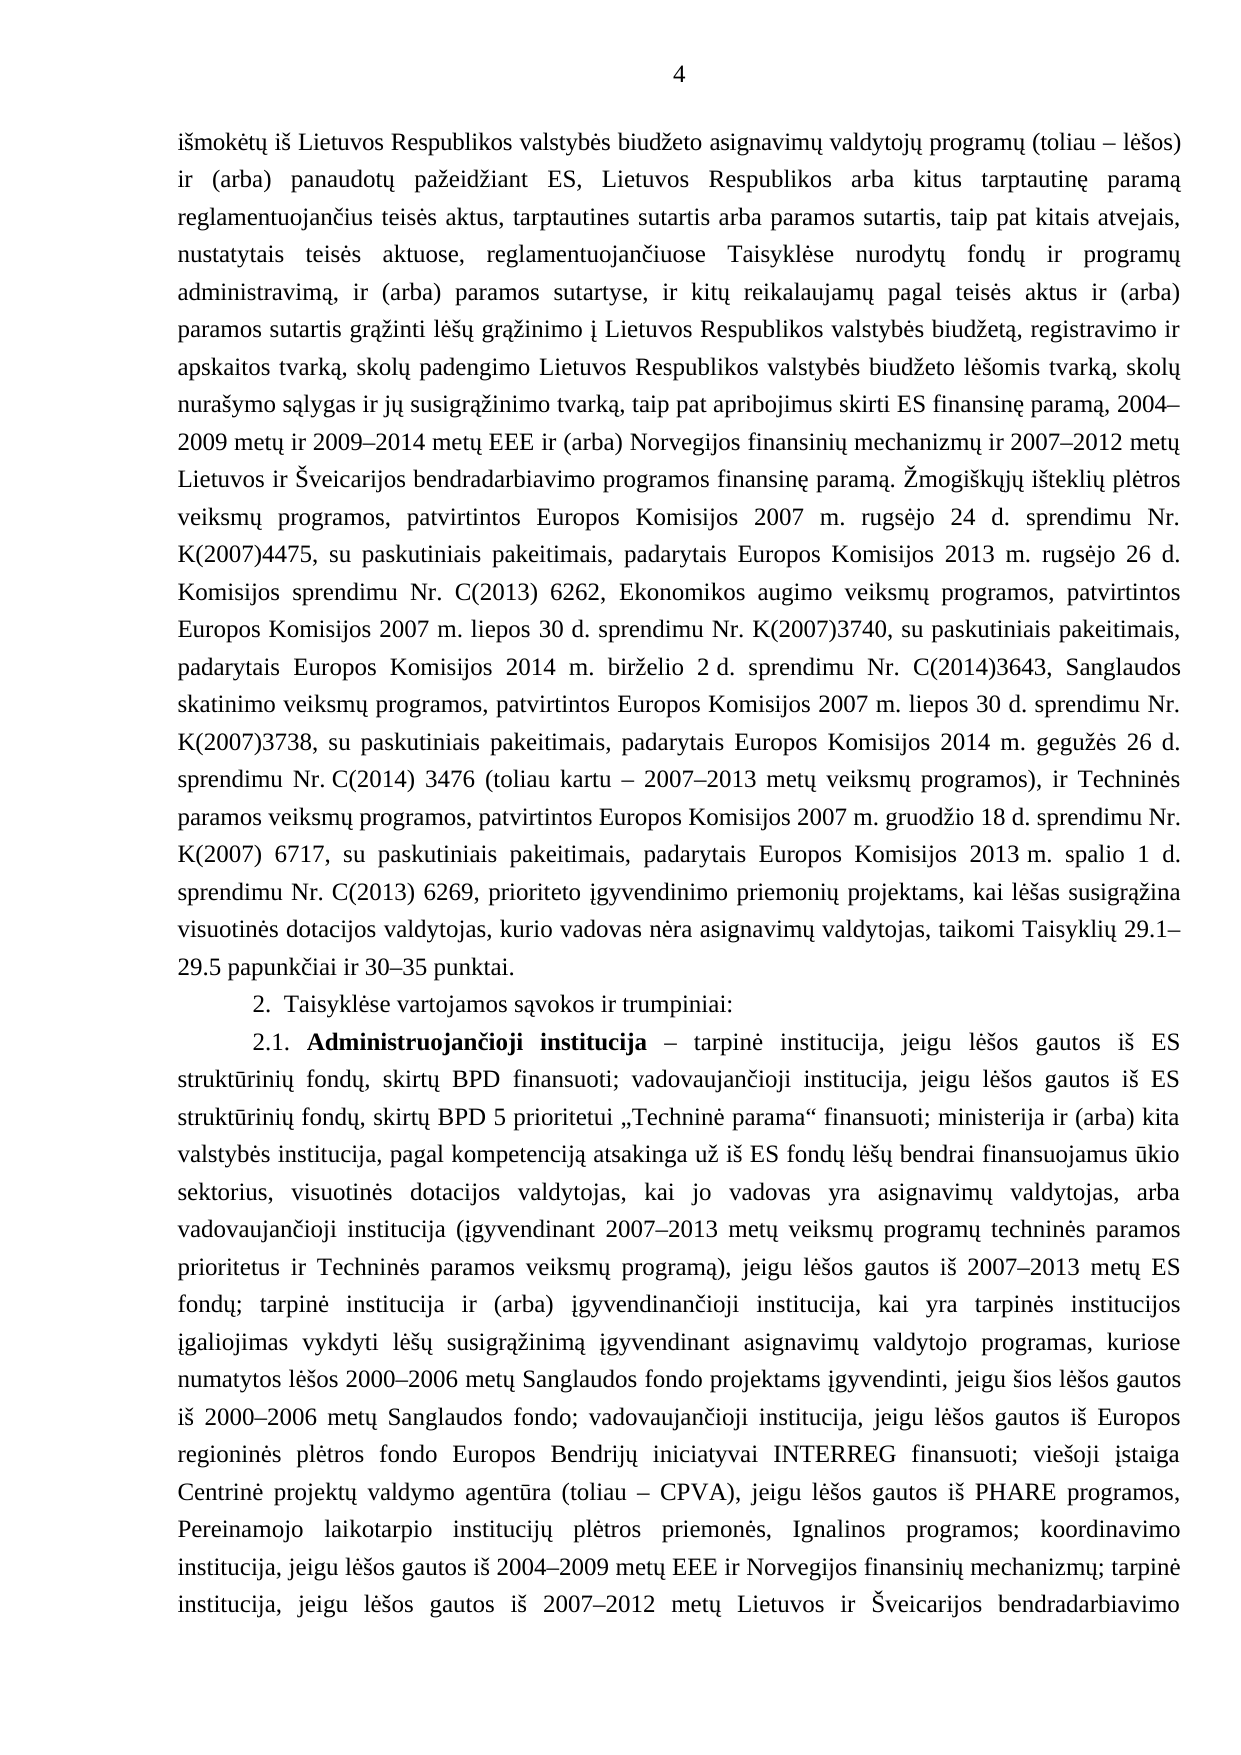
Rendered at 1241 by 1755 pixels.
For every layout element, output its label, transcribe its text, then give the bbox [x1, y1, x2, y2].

text 2. Taisyklėse vartojamos sąvokos ir trumpiniai: [177, 981, 1181, 1018]
text išmokėtų iš Lietuvos Respublikos valstybės biudžeto asignavimų valdytojų programų (toliau – lėšos) ir (arba) panaudotų pažeidžiant ES, Lietuvos Respublikos arba kitus tarptautinę paramą reglamentuojančius teisės aktus, tarptautines sutartis arba paramos sutartis, taip pat kitais atvejais, nustatytais teisės aktuose, reglamentuojančiuose Taisyklėse nurodytų fondų ir programų administravimą, ir (arba) paramos sutartyse, ir kitų reikalaujamų pagal teisės aktus ir (arba) paramos sutartis grąžinti lėšų grąžinimo į Lietuvos Respublikos valstybės biudžetą, registravimo ir apskaitos tvarką, skolų padengimo Lietuvos Respublikos valstybės biudžeto lėšomis tvarką, skolų nurašymo sąlygas ir jų susigrąžinimo tvarką, taip pat apribojimus skirti ES finansinę paramą, 2004–2009 metų ir 2009–2014 metų EEE ir (arba) Norvegijos finansinių mechanizmų ir 2007–2012 metų Lietuvos ir Šveicarijos bendradarbiavimo programos finansinę paramą. Žmogiškųjų išteklių plėtros veiksmų programos, patvirtintos Europos Komisijos 2007 m. rugsėjo 24 d. sprendimu Nr. K(2007)4475, su paskutiniais pakeitimais, padarytais Europos Komisijos 2013 m. rugsėjo 26 d. Komisijos sprendimu Nr. C(2013) 6262, Ekonomikos augimo veiksmų programos, patvirtintos Europos Komisijos 2007 m. liepos 30 d. sprendimu Nr. K(2007)3740, su paskutiniais pakeitimais, padarytais Europos Komisijos 2014 m. birželio 2 d. sprendimu Nr. C(2014)3643, Sanglaudos skatinimo veiksmų programos, patvirtintos Europos Komisijos 2007 m. liepos 30 d. sprendimu Nr. K(2007)3738, su paskutiniais pakeitimais, padarytais Europos Komisijos 2014 m. gegužės 26 d. sprendimu Nr. C(2014) 3476 (toliau kartu – 2007–2013 metų veiksmų programos), ir Techninės paramos veiksmų programos, patvirtintos Europos Komisijos 2007 m. gruodžio 18 d. sprendimu Nr. K(2007) 6717, su paskutiniais pakeitimais, padarytais Europos Komisijos 2013 m. spalio 1 d. sprendimu Nr. C(2013) 6269, prioriteto įgyvendinimo priemonių projektams, kai lėšas susigrąžina visuotinės dotacijos valdytojas, kurio vadovas nėra asignavimų valdytojas, taikomi Taisyklių 29.1–29.5 papunkčiai ir 30–35 punktai. [177, 118, 1181, 981]
text 2.1. Administruojančioji institucija – tarpinė institucija, jeigu lėšos gautos iš ES struktūrinių fondų, skirtų BPD finansuoti; vadovaujančioji institucija, jeigu lėšos gautos iš ES struktūrinių fondų, skirtų BPD 5 prioritetui „Techninė parama“ finansuoti; ministerija ir (arba) kita valstybės institucija, pagal kompetenciją atsakinga už iš ES fondų lėšų bendrai finansuojamus ūkio sektorius, visuotinės dotacijos valdytojas, kai jo vadovas yra asignavimų valdytojas, arba vadovaujančioji institucija (įgyvendinant 2007–2013 metų veiksmų programų techninės paramos prioritetus ir Techninės paramos veiksmų programą), jeigu lėšos gautos iš 2007–2013 metų ES fondų; tarpinė institucija ir (arba) įgyvendinančioji institucija, kai yra tarpinės institucijos įgaliojimas vykdyti lėšų susigrąžinimą įgyvendinant asignavimų valdytojo programas, kuriose numatytos lėšos 2000–2006 metų Sanglaudos fondo projektams įgyvendinti, jeigu šios lėšos gautos iš 2000–2006 metų Sanglaudos fondo; vadovaujančioji institucija, jeigu lėšos gautos iš Europos regioninės plėtros fondo Europos Bendrijų iniciatyvai INTERREG finansuoti; viešoji įstaiga Centrinė projektų valdymo agentūra (toliau – CPVA), jeigu lėšos gautos iš PHARE programos, Pereinamojo laikotarpio institucijų plėtros priemonės, Ignalinos programos; koordinavimo institucija, jeigu lėšos gautos iš 2004–2009 metų EEE ir Norvegijos finansinių mechanizmų; tarpinė institucija, jeigu lėšos gautos iš 2007–2012 metų Lietuvos ir Šveicarijos bendradarbiavimo [177, 1018, 1181, 1618]
